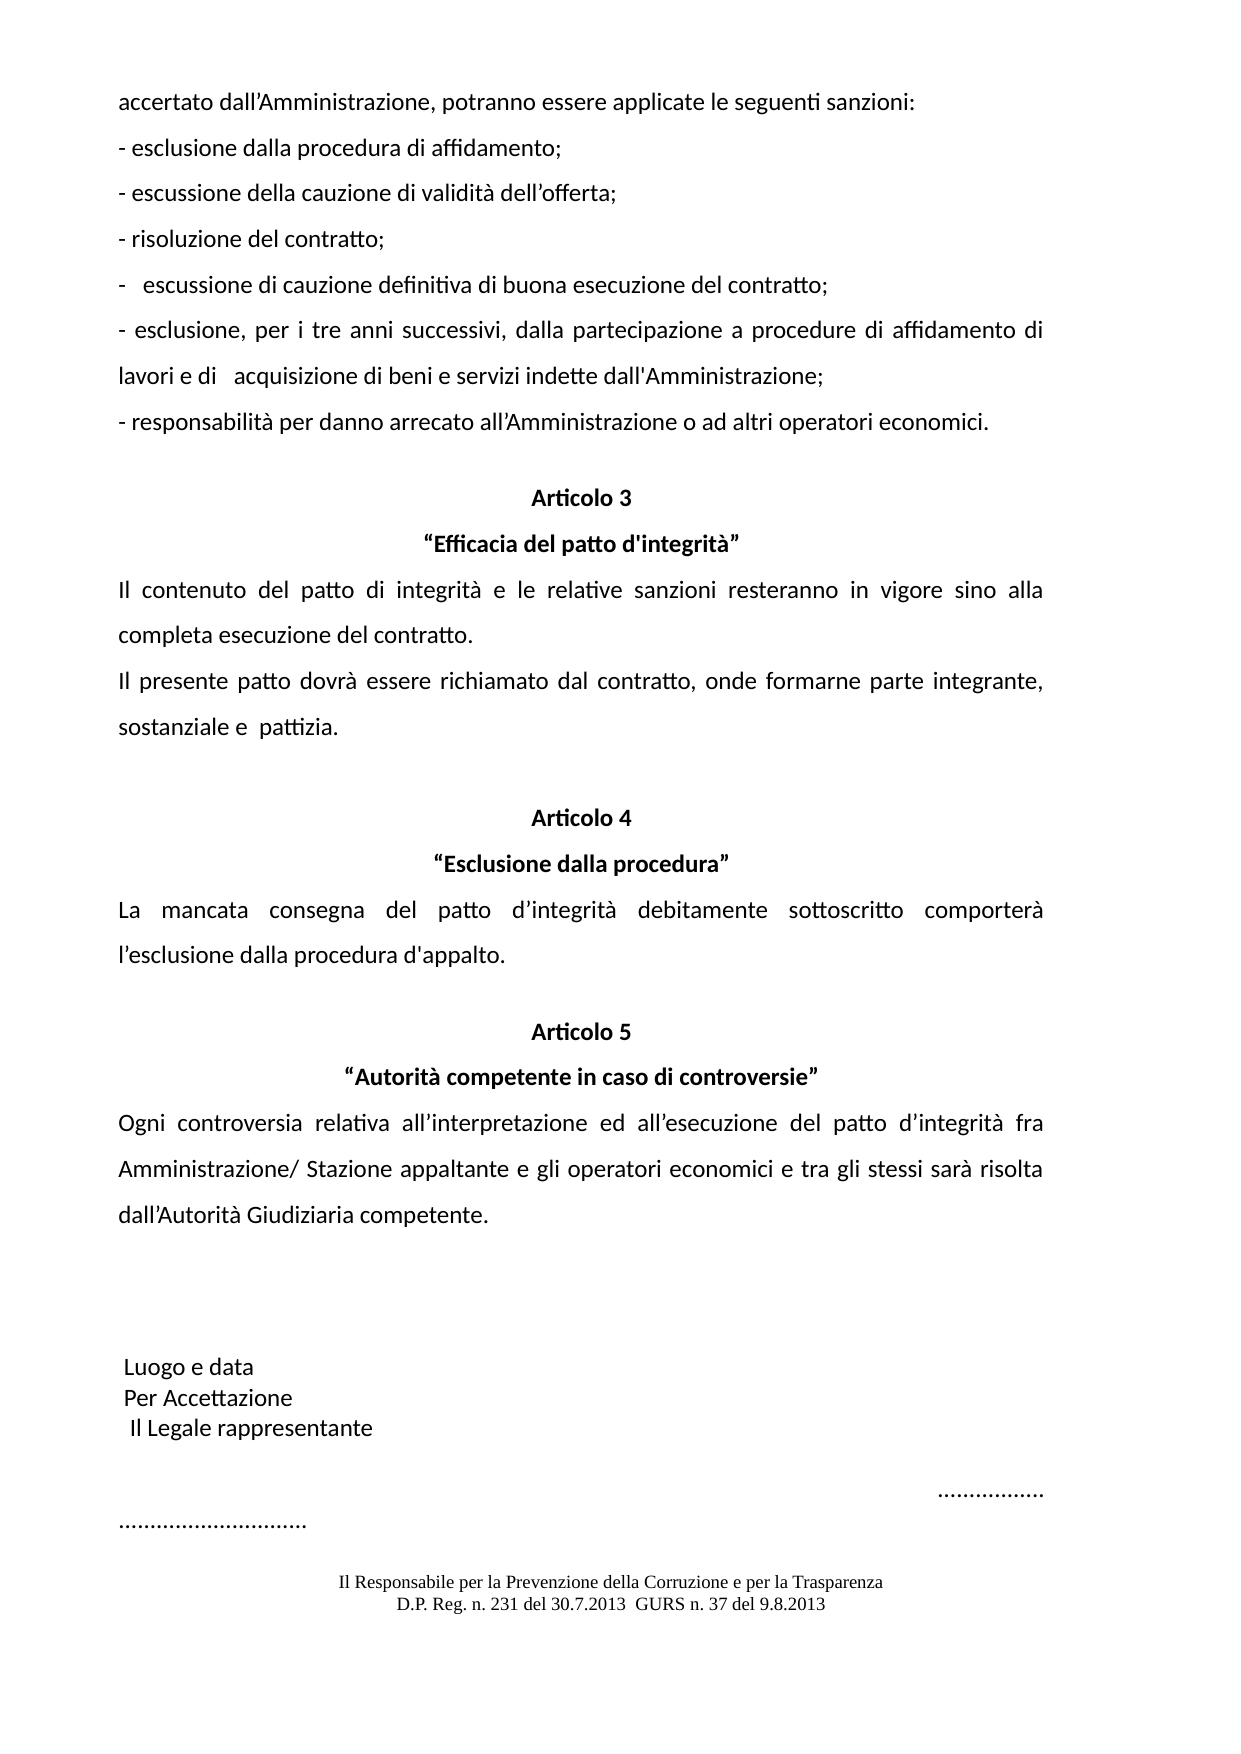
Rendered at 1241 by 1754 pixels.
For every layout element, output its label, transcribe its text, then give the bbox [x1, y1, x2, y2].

text “Efficacia del patto d'integrità” [118, 528, 1045, 558]
text - esclusione, per i tre anni successivi, dalla partecipazione a procedure di affidamento di lavori e di acquisizione di beni e servizi indette dall'Amministrazione; [118, 314, 1045, 391]
text - esclusione dalla procedura di affidamento; [118, 132, 1045, 162]
text - escussione della cauzione di validità dell’offerta; [118, 177, 1045, 208]
text “Autorità competente in caso di controversie” [118, 1062, 1045, 1092]
text - risoluzione del contratto; [118, 223, 1045, 254]
text - escussione di cauzione definitiva di buona esecuzione del contratto; [118, 269, 1045, 299]
text “Esclusione dalla procedura” [118, 848, 1045, 879]
text Il presente patto dovrà essere richiamato dal contratto, onde formarne parte integrante, sostanziale e pattizia. [118, 665, 1045, 741]
text La mancata consegna del patto d’integrità debitamente sottoscritto comporterà l’esclusione dalla procedura d'appalto. [118, 894, 1045, 970]
text Articolo 5 [118, 1016, 1045, 1046]
text Per Accettazione [118, 1382, 1045, 1412]
text Il Legale rappresentante [118, 1412, 1045, 1443]
text Luogo e data [118, 1351, 1045, 1382]
text Ogni controversia relativa all’interpretazione ed all’esecuzione del patto d’integrità fra Amministrazione/ Stazione appaltante e gli operatori economici e tra gli stessi sarà risolta dall’Autorità Giudiziaria competente. [118, 1107, 1045, 1229]
text Articolo 3 [118, 482, 1045, 513]
text Articolo 4 [118, 802, 1045, 833]
text …............................................ [118, 1473, 1045, 1534]
text - responsabilità per danno arrecato all’Amministrazione o ad altri operatori economici. [118, 406, 1045, 437]
text Il contenuto del patto di integrità e le relative sanzioni resteranno in vigore sino alla completa esecuzione del contratto. [118, 574, 1045, 650]
text accertato dall’Amministrazione, potranno essere applicate le seguenti sanzioni: [118, 86, 1045, 116]
